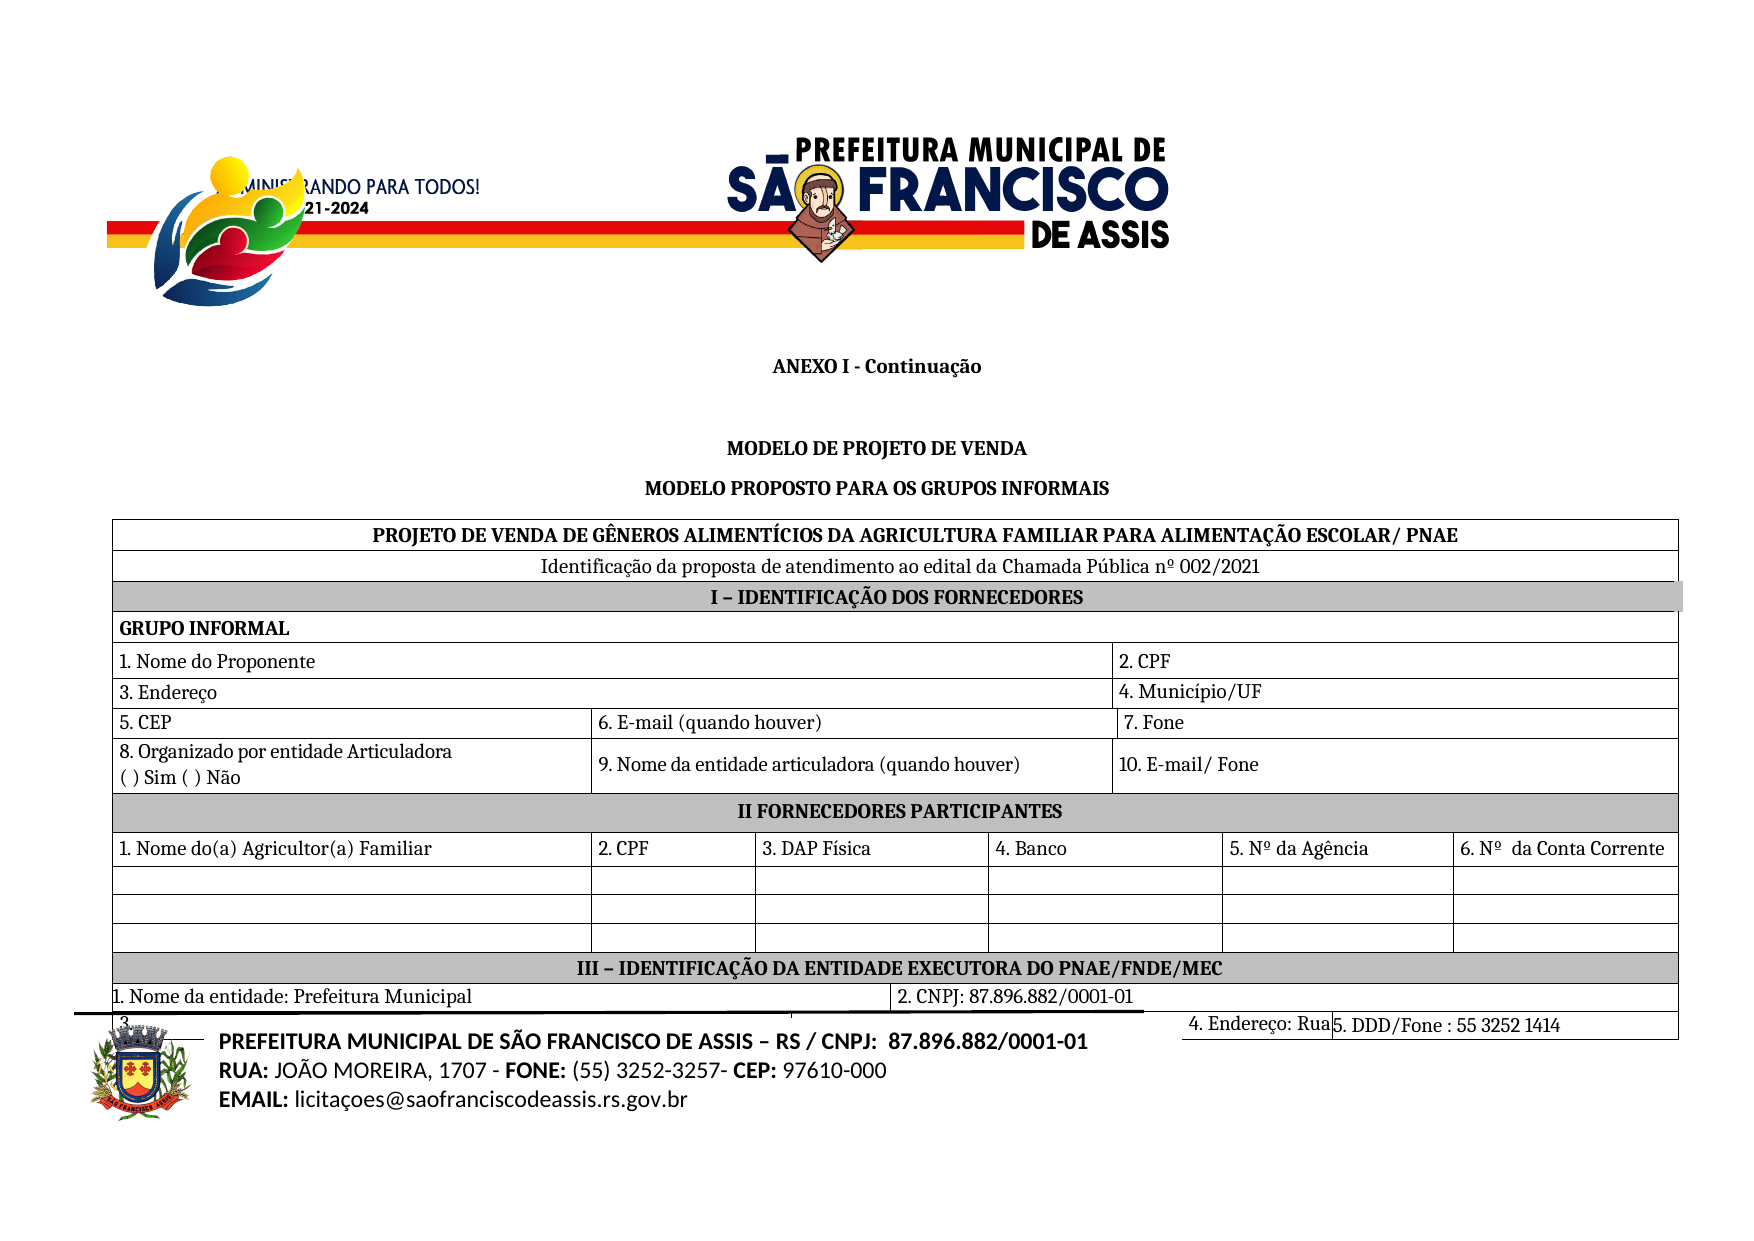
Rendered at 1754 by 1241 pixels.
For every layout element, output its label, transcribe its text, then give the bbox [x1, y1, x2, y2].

table_cell [1454, 867, 1678, 893]
table_cell 4. Município/UF [1113, 679, 1678, 708]
table_cell 1. Nome do Proponente [113, 643, 1112, 678]
text MODELO DE PROJETO DE VENDA [112, 436, 1641, 460]
table_cell [592, 924, 755, 952]
table_cell 2. CPF [1113, 643, 1678, 678]
table_cell III – IDENTIFICAÇÃO DA ENTIDADE EXECUTORA DO PNAE/FNDE/MEC [113, 953, 1678, 983]
table_cell 1. Nome da entidade: Prefeitura Municipal [113, 984, 890, 1011]
table_cell 4. Endereço: Rua João Moreira, nº 1707, Centro. [792, 1012, 1332, 1039]
table_cell [989, 924, 1222, 952]
text MODELO PROPOSTO PARA OS GRUPOS INFORMAIS [112, 477, 1641, 501]
table_cell 3. Endereço [113, 679, 1112, 708]
table_cell 5. CEP [113, 709, 591, 738]
table_cell [592, 867, 755, 893]
table_cell 3. DAP Física [756, 833, 988, 866]
table_cell 7. Fone [1118, 709, 1678, 738]
table_cell Identificação da proposta de atendimento ao edital da Chamada Pública nº 002/2021 [113, 551, 1678, 581]
table_cell 5. DDD/Fone : 55 3252 1414 [1333, 1012, 1678, 1039]
table_cell [1454, 924, 1678, 952]
table_cell [989, 867, 1222, 893]
table_cell [113, 924, 591, 952]
text ANEXO I - Continuação [112, 355, 1641, 379]
table_cell 2. CPF [592, 833, 755, 866]
table_cell 5. Nº da Agência [1223, 833, 1453, 866]
table_cell [756, 867, 988, 893]
table_cell [756, 895, 988, 922]
table_cell [1223, 867, 1453, 893]
table_cell GRUPO INFORMAL [113, 612, 1678, 642]
table_cell 1. Nome do(a) Agricultor(a) Familiar [113, 833, 591, 866]
table_cell 3. Município/UF: São Francisco de Assis- RS [113, 1014, 791, 1039]
table_cell [113, 895, 591, 922]
table_cell 6. E-mail (quando houver) [592, 709, 1117, 738]
table_cell 4. Banco [989, 833, 1222, 866]
table_cell [113, 867, 591, 893]
table_cell 10. E-mail/ Fone [1113, 739, 1678, 793]
table_cell [1454, 895, 1678, 922]
table_cell II FORNECEDORES PARTICIPANTES [113, 794, 1678, 832]
table_cell [1223, 895, 1453, 922]
table_cell 2. CNPJ: 87.896.882/0001-01 [891, 984, 1678, 1011]
table_cell I – IDENTIFICAÇÃO DOS FORNECEDORES [113, 582, 1674, 611]
table_header PROJETO DE VENDA DE GÊNEROS ALIMENTÍCIOS DA AGRICULTURA FAMILIAR PARA ALIMENTAÇÃO ESCOLAR/ PNAE [113, 520, 1678, 550]
table_cell [1223, 924, 1453, 952]
table_cell [756, 924, 988, 952]
table_cell 6. Nº da Conta Corrente [1454, 833, 1678, 866]
table_cell 8. Organizado por entidade Articuladora ( ) Sim ( ) Não [113, 739, 591, 793]
table_cell 9. Nome da entidade articuladora (quando houver) [592, 739, 1112, 793]
table_cell [989, 895, 1222, 922]
table_cell [592, 895, 755, 922]
